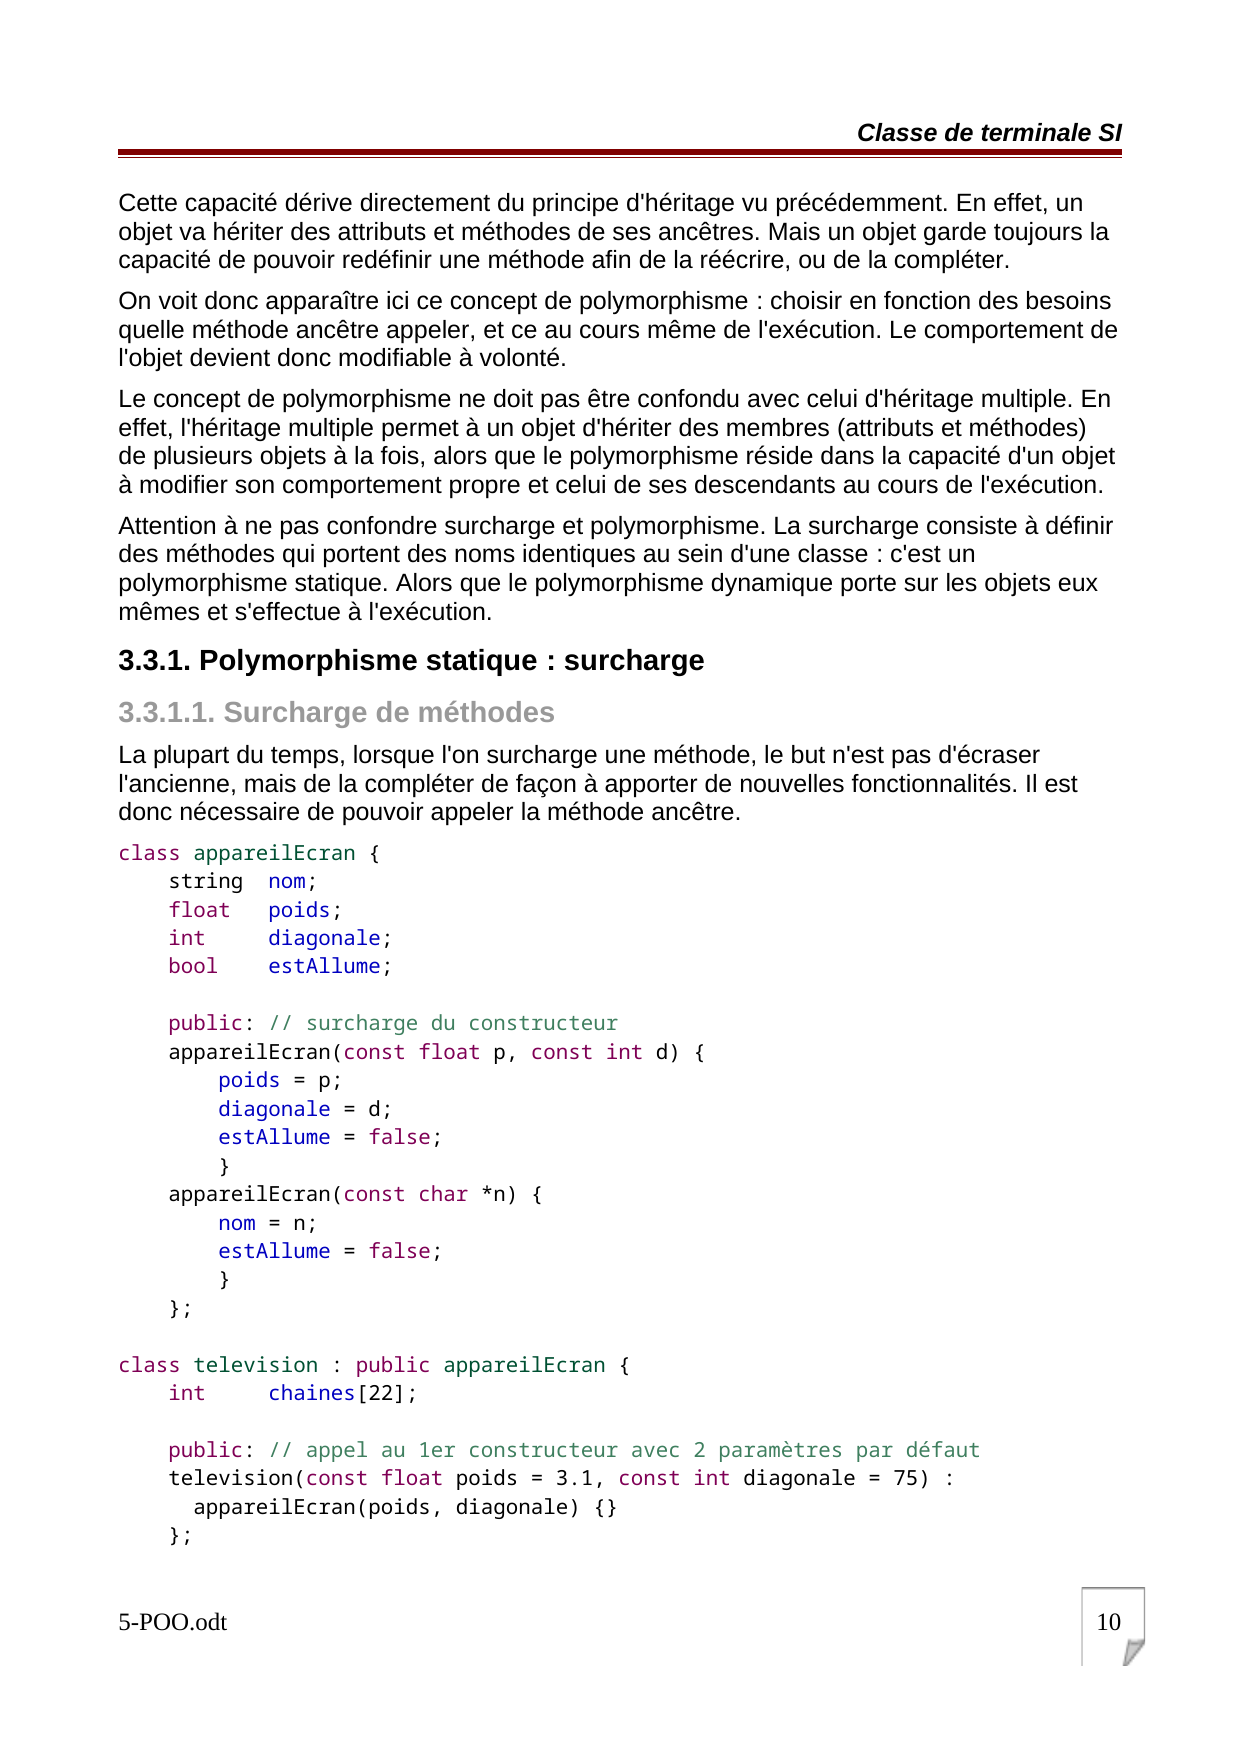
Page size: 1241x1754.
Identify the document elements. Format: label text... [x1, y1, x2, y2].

text public: // appel au 1er constructeur avec 2 paramètres par défaut [118, 1435, 1122, 1463]
subtitle 3.3.1. Polymorphisme statique : surcharge [118, 643, 1122, 677]
text }; [118, 1520, 1122, 1549]
text appareilEcran(poids, diagonale) {} [118, 1492, 1122, 1520]
text int diagonale; [118, 923, 1122, 952]
text float poids; [118, 895, 1122, 923]
text appareilEcran(const float p, const int d) { [118, 1037, 1122, 1065]
text } [118, 1151, 1122, 1179]
text bool estAllume; [118, 952, 1122, 980]
text Attention à ne pas confondre surcharge et polymorphisme. La surcharge consiste à définir des méthodes qui portent des noms identiques au sein d'une classe : c'est un polymorphisme statique. Alors que le polymorphisme dynamique porte sur les objets eux mêmes et s'effectue à l'exécution. [118, 511, 1122, 626]
text On voit donc apparaître ici ce concept de polymorphisme : choisir en fonction des besoins quelle méthode ancêtre appeler, et ce au cours même de l'exécution. Le comportement de l'objet devient donc modifiable à volonté. [118, 286, 1122, 372]
text estAllume = false; [118, 1236, 1122, 1264]
text int chaines[22]; [118, 1378, 1122, 1407]
subtitle 3.3.1.1. Surcharge de méthodes [118, 694, 1122, 728]
text television(const float poids = 3.1, const int diagonale = 75) : [118, 1463, 1122, 1492]
text Le concept de polymorphisme ne doit pas être confondu avec celui d'héritage multiple. En effet, l'héritage multiple permet à un objet d'hériter des membres (attributs et méthodes) de plusieurs objets à la fois, alors que le polymorphisme réside dans la capacité d'un objet à modifier son comportement propre et celui de ses descendants au cours de l'exécution. [118, 384, 1122, 499]
text }; [118, 1293, 1122, 1321]
text public: // surcharge du constructeur [118, 1008, 1122, 1037]
text appareilEcran(const char *n) { [118, 1179, 1122, 1208]
text diagonale = d; [118, 1094, 1122, 1122]
text estAllume = false; [118, 1122, 1122, 1151]
text class television : public appareilEcran { [118, 1350, 1122, 1378]
text La plupart du temps, lorsque l'on surcharge une méthode, le but n'est pas d'écraser l'ancienne, mais de la compléter de façon à apporter de nouvelles fonctionnalités. Il est donc nécessaire de pouvoir appeler la méthode ancêtre. [118, 740, 1122, 826]
text nom = n; [118, 1208, 1122, 1236]
text Cette capacité dérive directement du principe d'héritage vu précédemment. En effet, un objet va hériter des attributs et méthodes de ses ancêtres. Mais un objet garde toujours la capacité de pouvoir redéfinir une méthode afin de la réécrire, ou de la compléter. [118, 188, 1122, 274]
text string nom; [118, 866, 1122, 895]
text class appareilEcran { [118, 838, 1122, 866]
text poids = p; [118, 1065, 1122, 1094]
text } [118, 1264, 1122, 1293]
